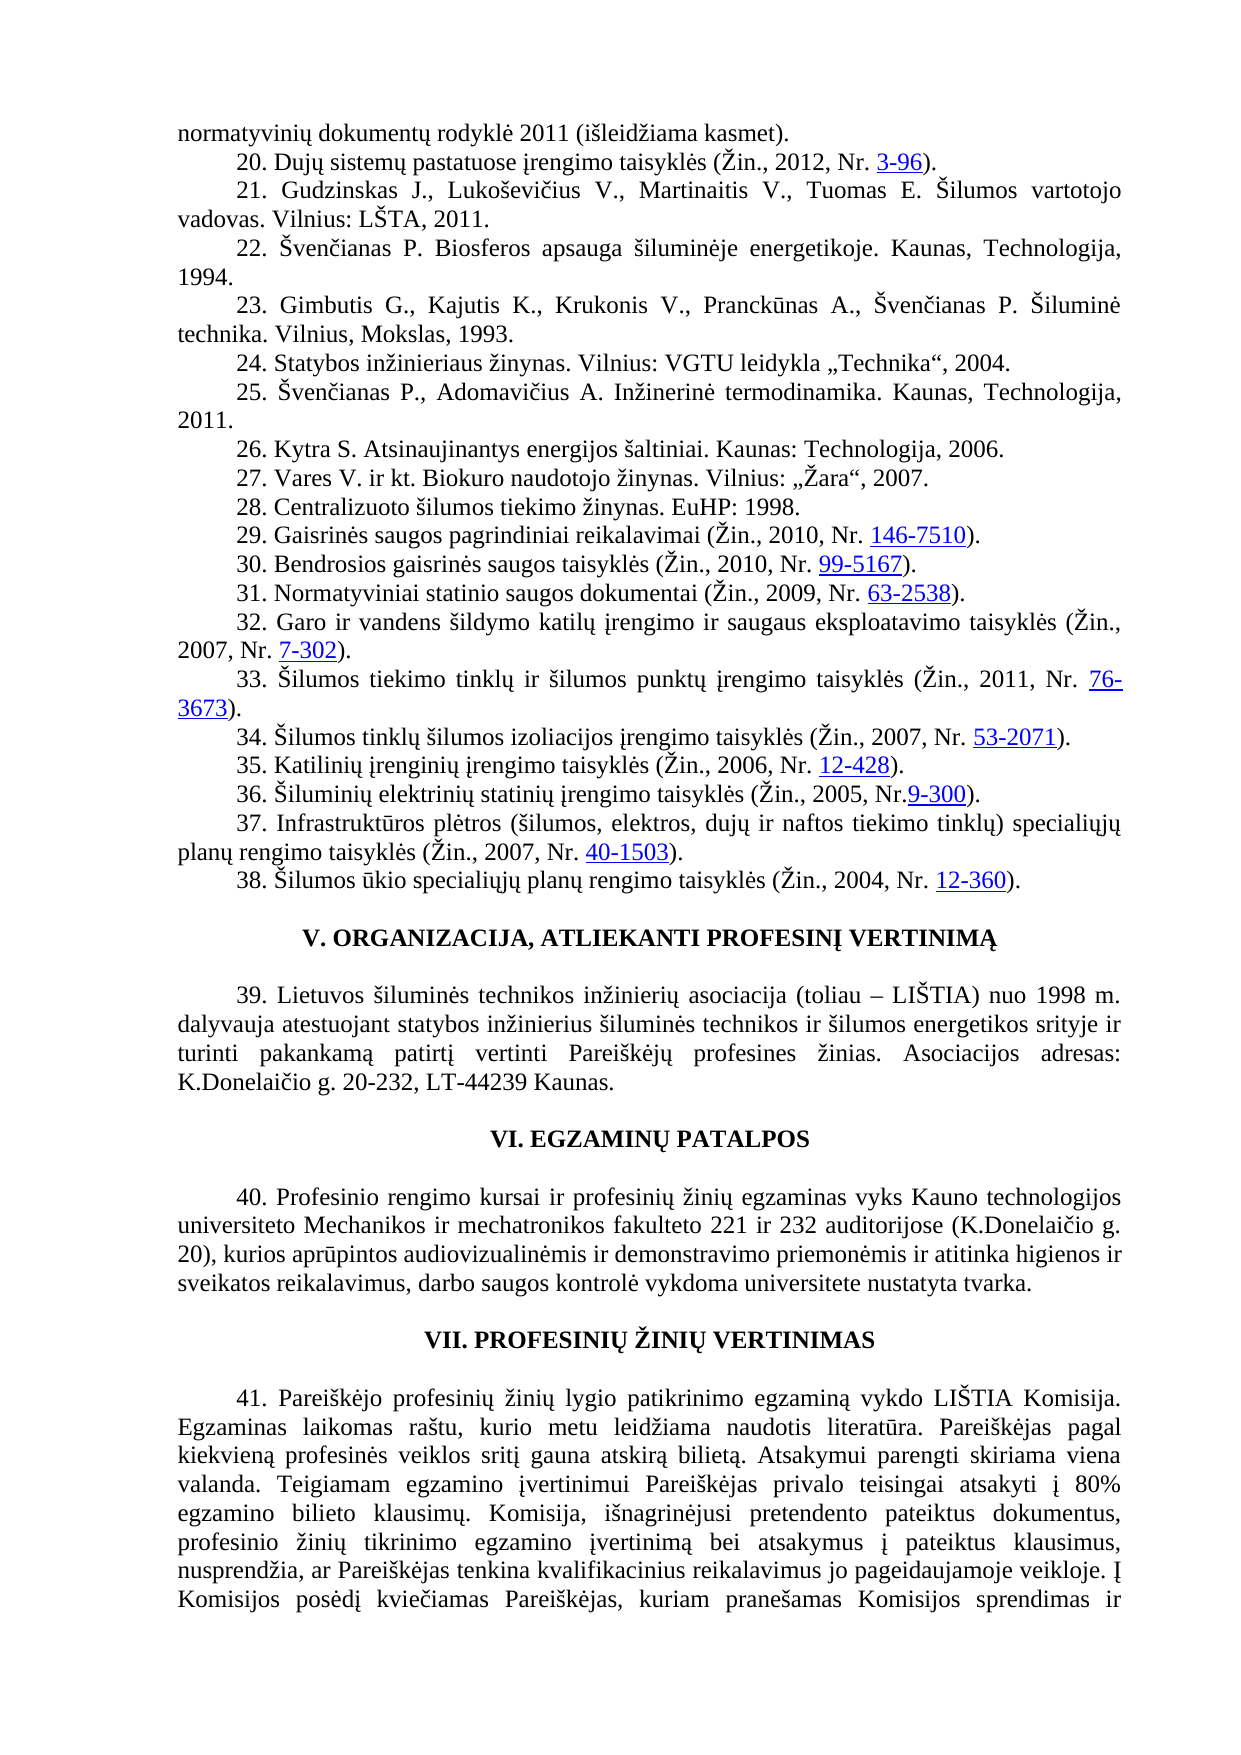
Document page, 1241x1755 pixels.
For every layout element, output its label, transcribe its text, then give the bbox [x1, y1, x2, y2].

text V. ORGANIZACIJA, ATLIEKANTI PROFESINĮ VERTINIMĄ [177, 923, 1122, 952]
text 30. Bendrosios gaisrinės saugos taisyklės (Žin., 2010, Nr. 99-5167). [177, 549, 1122, 578]
text 40. Profesinio rengimo kursai ir profesinių žinių egzaminas vyks Kauno technologijos universiteto Mechanikos ir mechatronikos fakulteto 221 ir 232 auditorijose (K.Donelaičio g. 20), kurios aprūpintos audiovizualinėmis ir demonstravimo priemonėmis ir atitinka higienos ir sveikatos reikalavimus, darbo saugos kontrolė vykdoma universitete nustatyta tvarka. [177, 1182, 1122, 1297]
text 34. Šilumos tinklų šilumos izoliacijos įrengimo taisyklės (Žin., 2007, Nr. 53-2071). [177, 722, 1122, 751]
text 23. Gimbutis G., Kajutis K., Krukonis V., Pranckūnas A., Švenčianas P. Šiluminė technika. Vilnius, Mokslas, 1993. [177, 291, 1122, 348]
text 27. Vares V. ir kt. Biokuro naudotojo žinynas. Vilnius: „Žara“, 2007. [177, 463, 1122, 492]
text 37. Infrastruktūros plėtros (šilumos, elektros, dujų ir naftos tiekimo tinklų) specialiųjų planų rengimo taisyklės (Žin., 2007, Nr. 40-1503). [177, 808, 1122, 866]
text 32. Garo ir vandens šildymo katilų įrengimo ir saugaus eksploatavimo taisyklės (Žin., 2007, Nr. 7-302). [177, 607, 1122, 664]
text 25. Švenčianas P., Adomavičius A. Inžinerinė termodinamika. Kaunas, Technologija, 2011. [177, 377, 1122, 434]
text 36. Šiluminių elektrinių statinių įrengimo taisyklės (Žin., 2005, Nr.9-300). [177, 779, 1122, 808]
text VII. PROFESINIŲ ŽINIŲ VERTINIMAS [177, 1326, 1122, 1354]
text 22. Švenčianas P. Biosferos apsauga šiluminėje energetikoje. Kaunas, Technologija, 1994. [177, 233, 1122, 291]
text 38. Šilumos ūkio specialiųjų planų rengimo taisyklės (Žin., 2004, Nr. 12-360). [177, 866, 1122, 894]
text 39. Lietuvos šiluminės technikos inžinierių asociacija (toliau – LIŠTIA) nuo 1998 m. dalyvauja atestuojant statybos inžinierius šiluminės technikos ir šilumos energetikos srityje ir turinti pakankamą patirtį vertinti Pareiškėjų profesines žinias. Asociacijos adresas: K.Donelaičio g. 20-232, LT-44239 Kaunas. [177, 981, 1122, 1096]
text 29. Gaisrinės saugos pagrindiniai reikalavimai (Žin., 2010, Nr. 146-7510). [177, 521, 1122, 549]
text 21. Gudzinskas J., Lukoševičius V., Martinaitis V., Tuomas E. Šilumos vartotojo vadovas. Vilnius: LŠTA, 2011. [177, 176, 1122, 233]
text 33. Šilumos tiekimo tinklų ir šilumos punktų įrengimo taisyklės (Žin., 2011, Nr. 76-3673). [177, 664, 1122, 722]
text 31. Normatyviniai statinio saugos dokumentai (Žin., 2009, Nr. 63-2538). [177, 578, 1122, 607]
text normatyvinių dokumentų rodyklė 2011 (išleidžiama kasmet). [177, 118, 1122, 147]
text 20. Dujų sistemų pastatuose įrengimo taisyklės (Žin., 2012, Nr. 3-96). [177, 147, 1122, 176]
text 41. Pareiškėjo profesinių žinių lygio patikrinimo egzaminą vykdo LIŠTIA Komisija. Egzaminas laikomas raštu, kurio metu leidžiama naudotis literatūra. Pareiškėjas pagal kiekvieną profesinės veiklos sritį gauna atskirą bilietą. Atsakymui parengti skiriama viena valanda. Teigiamam egzamino įvertinimui Pareiškėjas privalo teisingai atsakyti į 80% egzamino bilieto klausimų. Komisija, išnagrinėjusi pretendento pateiktus dokumentus, profesinio žinių tikrinimo egzamino įvertinimą bei atsakymus į pateiktus klausimus, nusprendžia, ar Pareiškėjas tenkina kvalifikacinius reikalavimus jo pageidaujamoje veikloje. Į Komisijos posėdį kviečiamas Pareiškėjas, kuriam pranešamas Komisijos sprendimas ir [177, 1383, 1122, 1613]
text 24. Statybos inžinieriaus žinynas. Vilnius: VGTU leidykla „Technika“, 2004. [177, 348, 1122, 377]
text 26. Kytra S. Atsinaujinantys energijos šaltiniai. Kaunas: Technologija, 2006. [177, 434, 1122, 463]
text VI. EGZAMINŲ PATALPOS [177, 1124, 1122, 1153]
text 28. Centralizuoto šilumos tiekimo žinynas. EuHP: 1998. [177, 492, 1122, 521]
text 35. Katilinių įrenginių įrengimo taisyklės (Žin., 2006, Nr. 12-428). [177, 751, 1122, 779]
